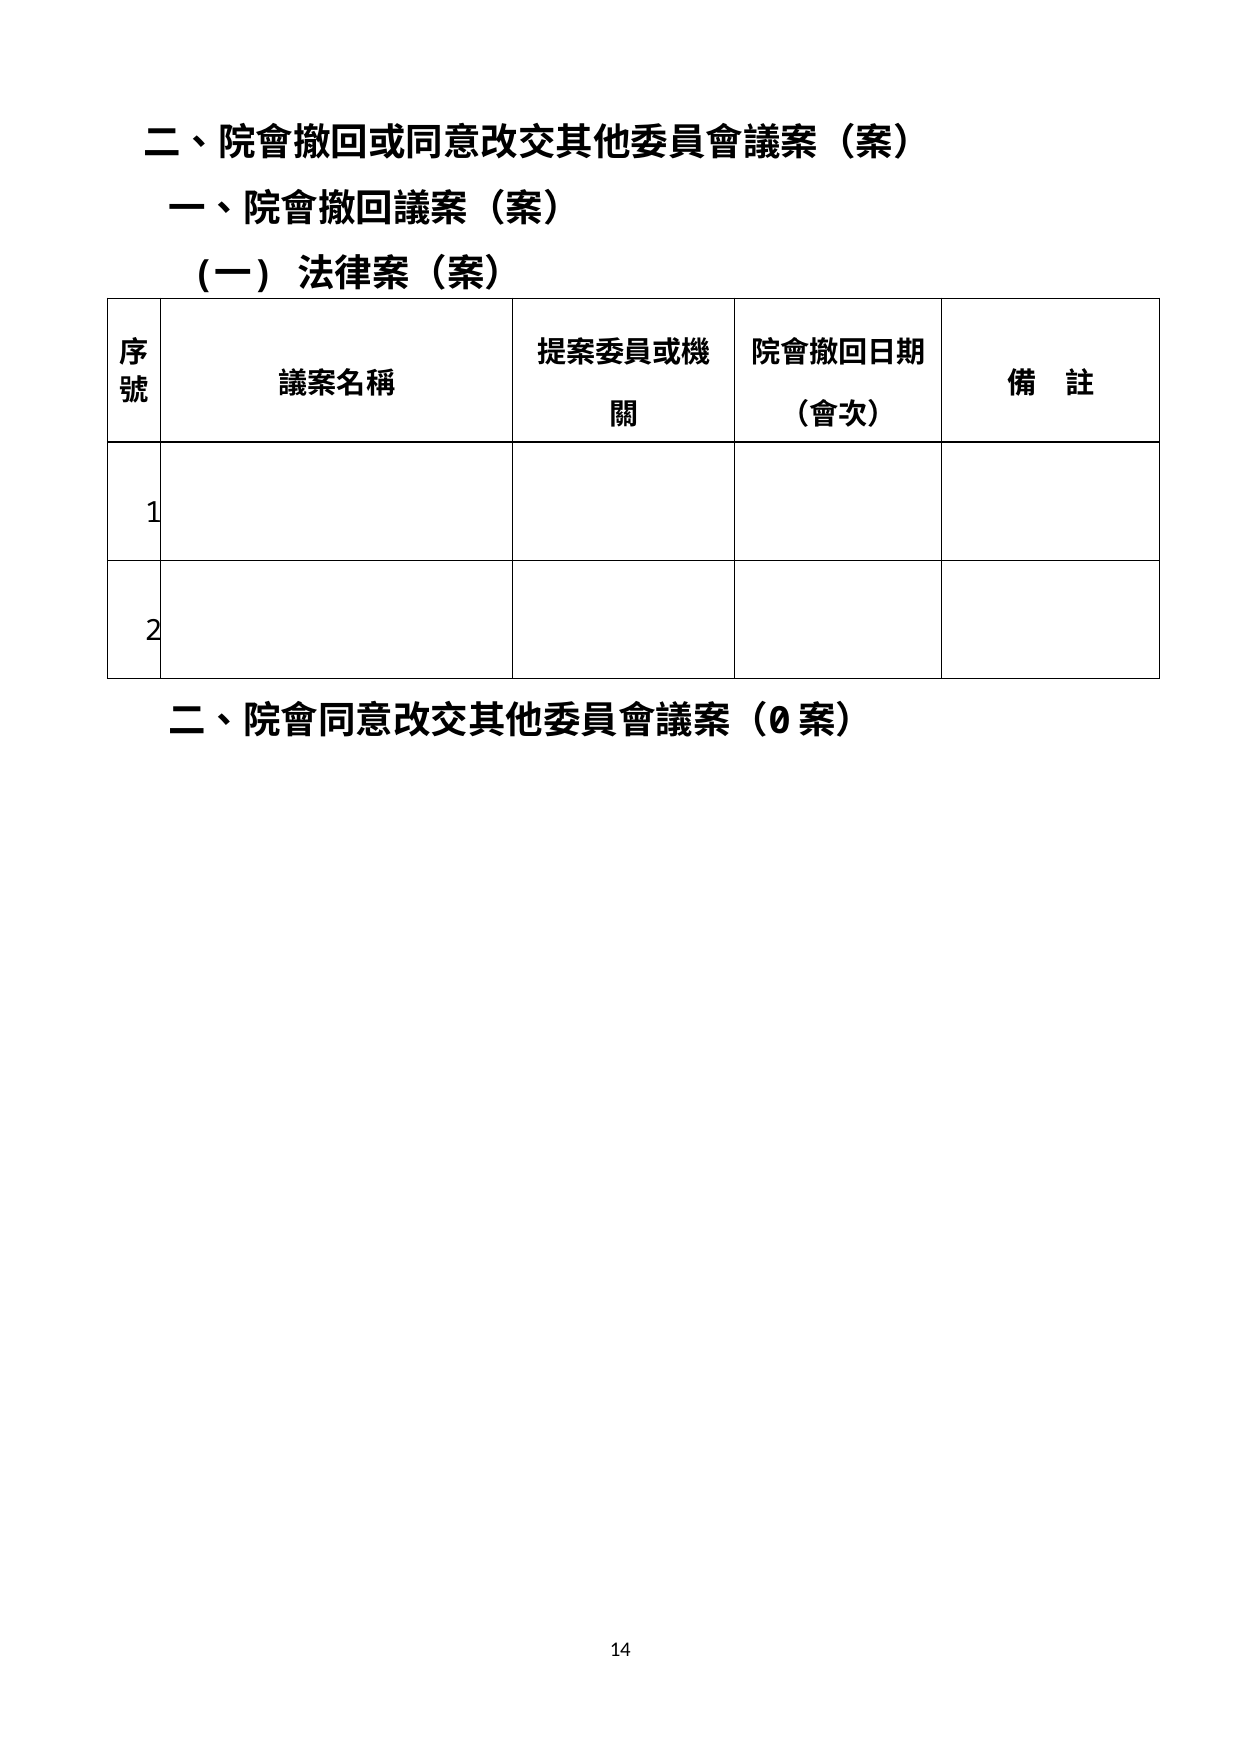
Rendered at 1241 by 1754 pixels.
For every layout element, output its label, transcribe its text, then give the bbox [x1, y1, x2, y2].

table_header 備 註 [942, 299, 1159, 441]
table_header 提案委員或機關 [513, 299, 734, 441]
table_cell [513, 561, 734, 678]
subtitle 二、院會撤回或同意改交其他委員會議案（案） [143, 112, 1122, 166]
table_cell [108, 443, 160, 559]
table_header 議案名稱 [161, 299, 512, 441]
table_cell [735, 561, 941, 678]
table_cell [161, 443, 512, 559]
table_cell [942, 443, 1159, 559]
table_cell [513, 443, 734, 559]
table_cell [942, 561, 1159, 678]
table_header 序號 [108, 299, 160, 441]
subtitle 二、院會同意改交其他委員會議案（0案） [168, 690, 1122, 744]
subtitle (一) 法律案（案） [192, 243, 1122, 298]
table_cell [161, 561, 512, 678]
subtitle 一、院會撤回議案（案） [168, 178, 1122, 232]
table_cell [735, 443, 941, 559]
table_header 院會撤回日期 （會次） [735, 299, 941, 441]
table_cell [108, 561, 160, 678]
